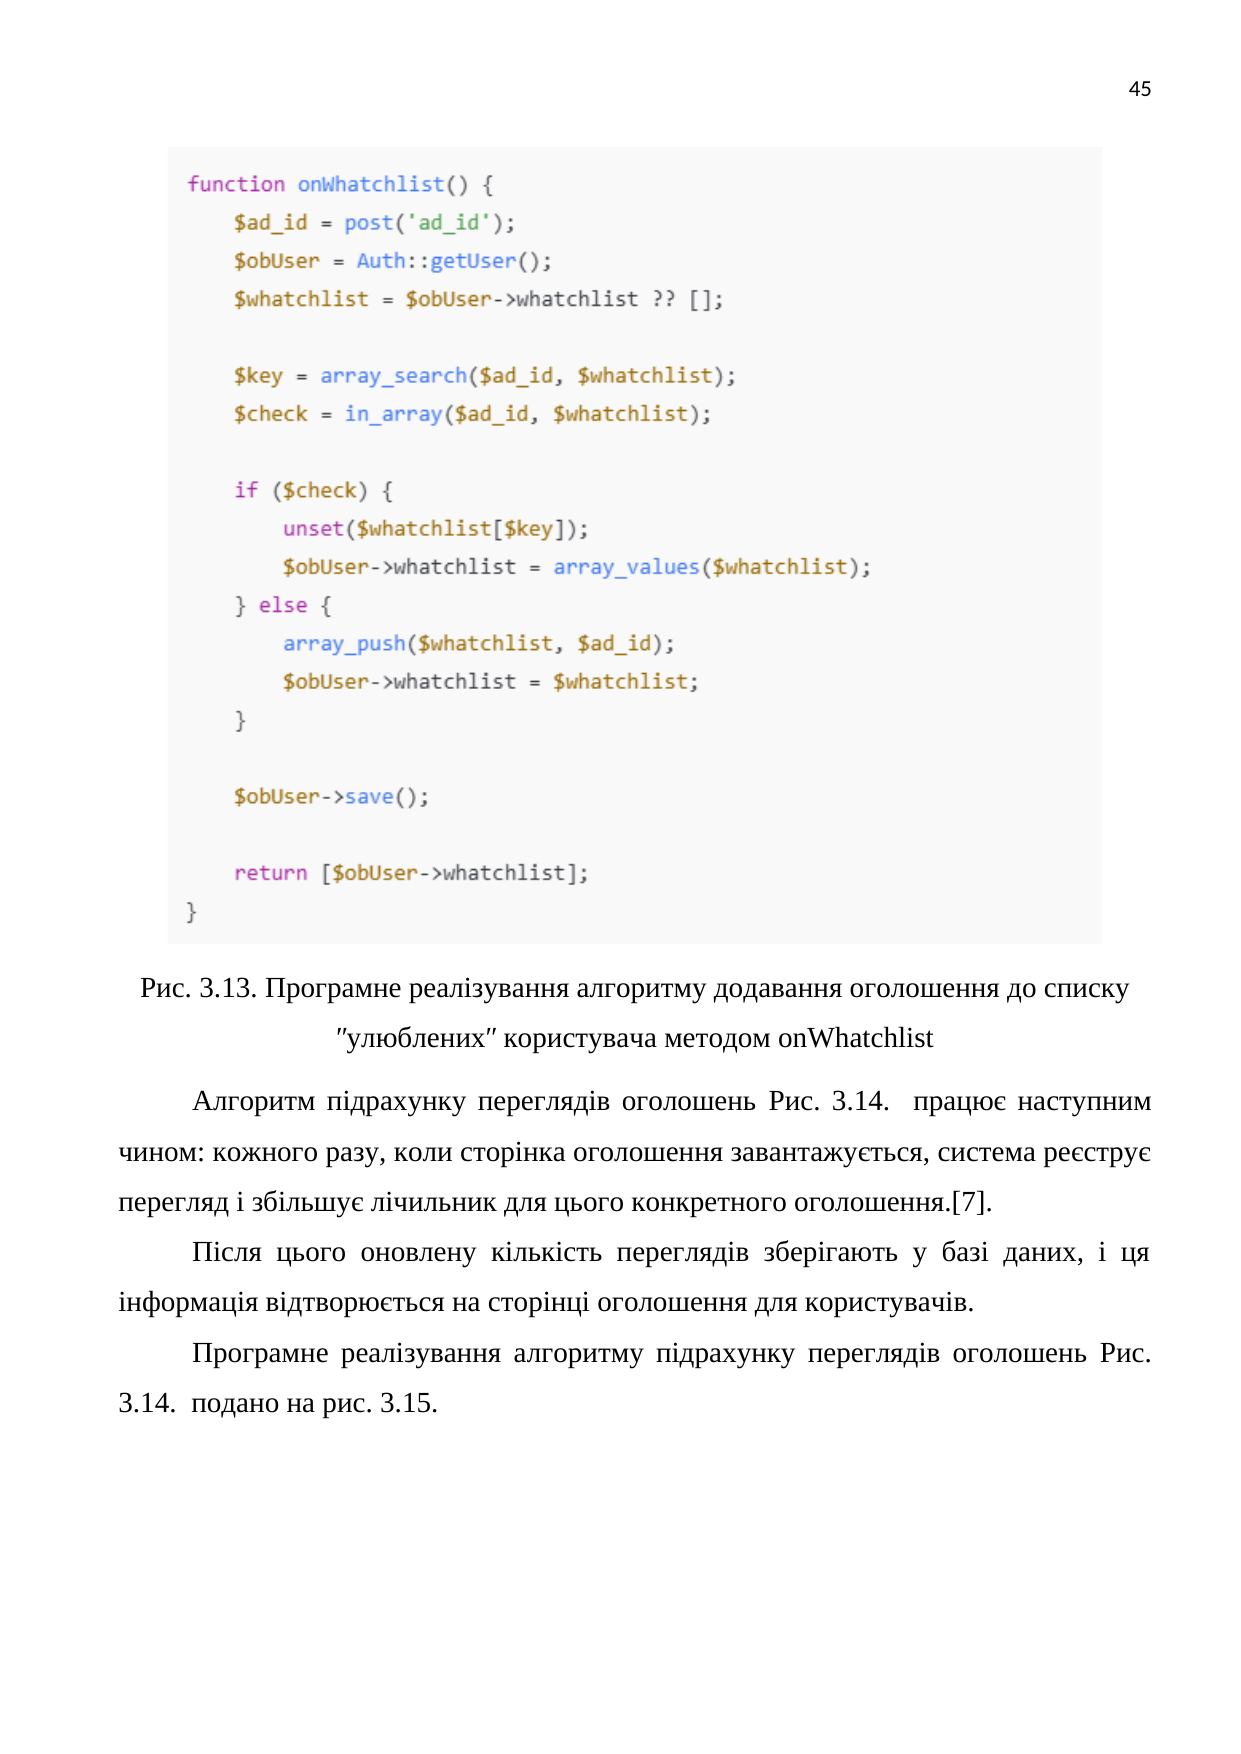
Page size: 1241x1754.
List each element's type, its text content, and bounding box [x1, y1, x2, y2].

text Алгоритм підрахунку переглядів оголошень Рис. 3.14. працює наступним чином: кожного разу, коли сторінка оголошення завантажується, система реєструє перегляд і збільшує лічильник для цього конкретного оголошення.[7]. [118, 1083, 1152, 1217]
text Програмне реалізування алгоритму підрахунку переглядів оголошень Рис. 3.14. подано на рис. 3.15. [118, 1335, 1152, 1419]
text Після цього оновлену кількість переглядів зберігають у базі даних, і ця інформація відтворюється на сторінці оголошення для користувачів. [118, 1234, 1152, 1318]
picture [167, 147, 1103, 944]
text Рис. 3.13. Програмне реалізування алгоритму додавання оголошення до списку ʺулюбленихʺ користувача методом onWhatchlist [118, 970, 1152, 1054]
